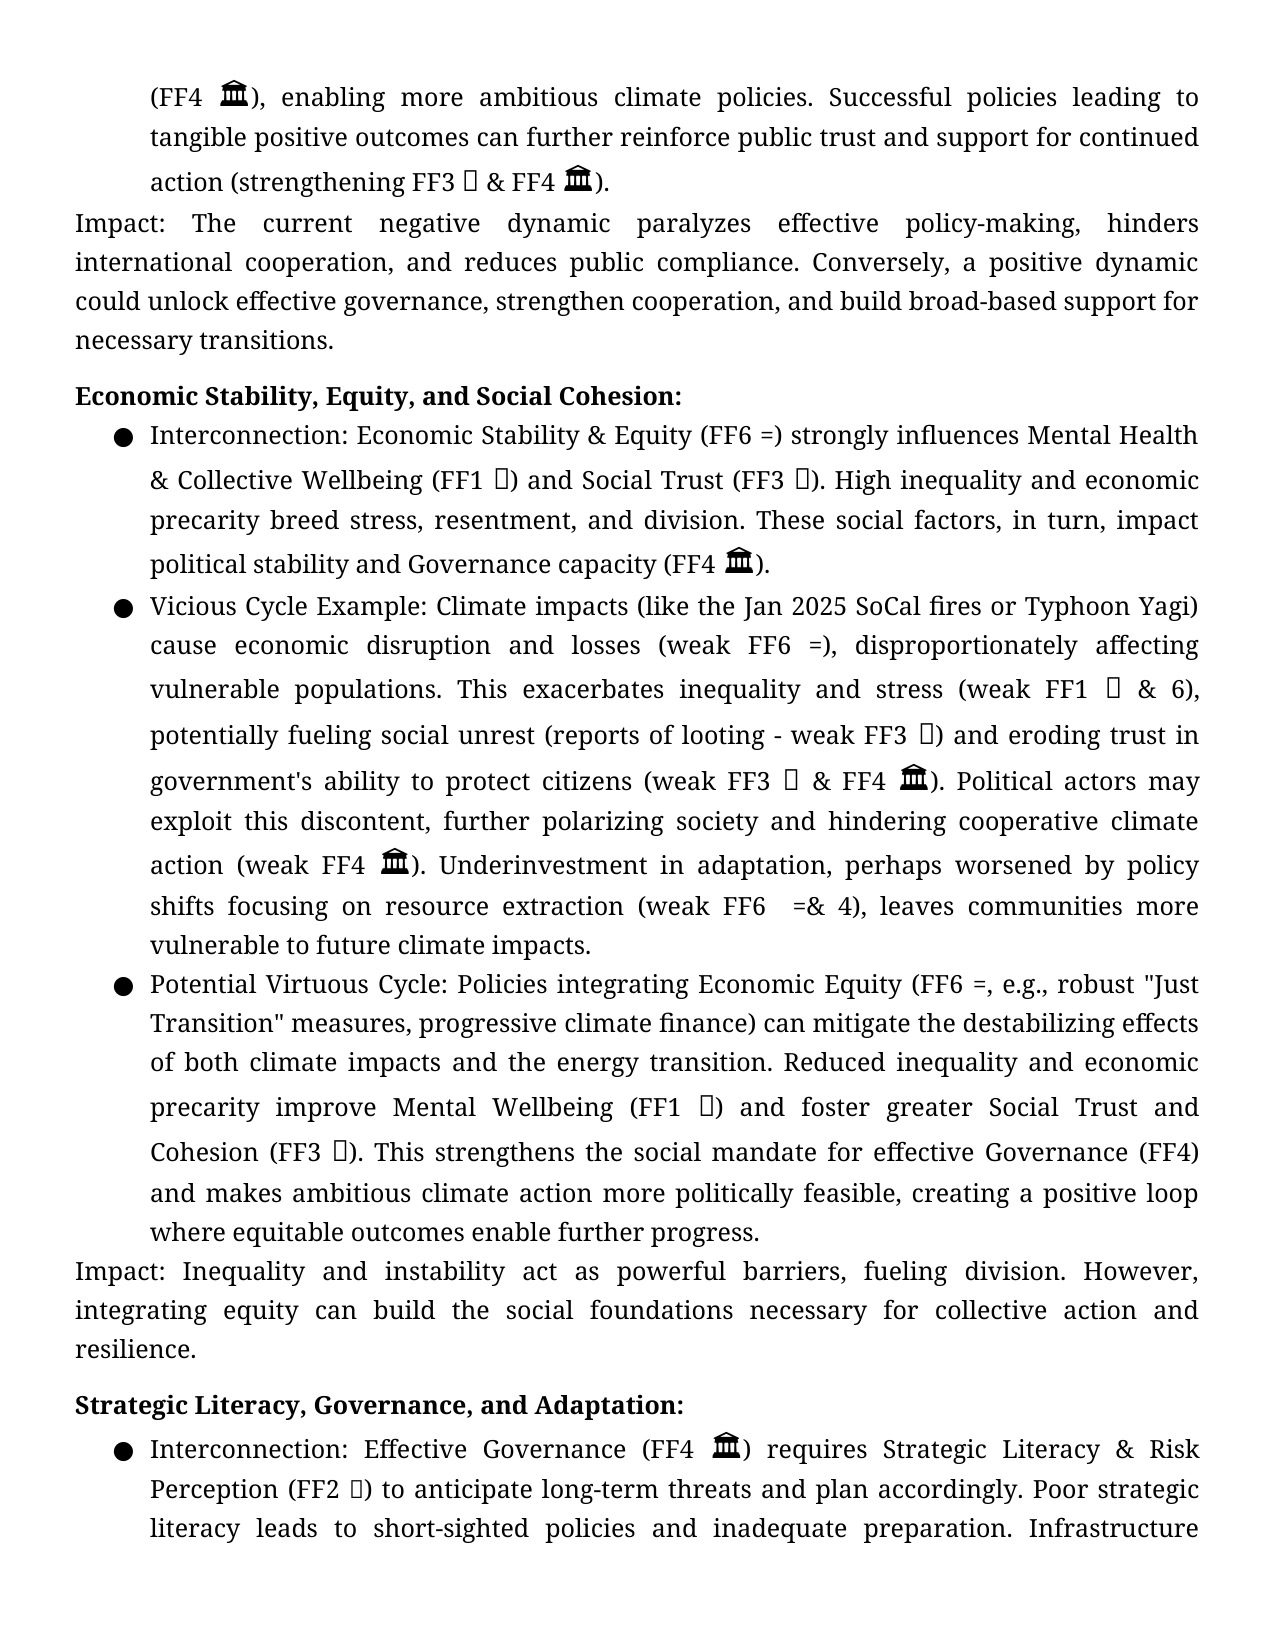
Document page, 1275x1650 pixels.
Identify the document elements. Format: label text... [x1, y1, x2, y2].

subtitle Economic Stability, Equity, and Social Cohesion: [75, 379, 1200, 413]
text Impact: Inequality and instability act as powerful barriers, fueling division. However, integrating equity can build the social foundations necessary for collective action and resilience. [75, 1254, 1200, 1366]
subtitle Strategic Literacy, Governance, and Adaptation: [75, 1388, 1200, 1422]
list Interconnection: Economic Stability & Equity (FF6 =) strongly influences Mental Health & Collective Wellbeing (FF1 🧠) and Social Trust (FF3 🤝). High inequality and economic precarity breed stress, resentment, and division. These social factors, in turn, impact political stability and Governance capacity (FF4 🏛️). [112, 418, 1200, 582]
list Potential Virtuous Cycle: Policies integrating Economic Equity (FF6 =, e.g., robust "Just Transition" measures, progressive climate finance) can mitigate the destabilizing effects of both climate impacts and the energy transition. Reduced inequality and economic precarity improve Mental Wellbeing (FF1 🧠) and foster greater Social Trust and Cohesion (FF3 🤝). This strengthens the social mandate for effective Governance (FF4) and makes ambitious climate action more politically feasible, creating a positive loop where equitable outcomes enable further progress. [112, 967, 1200, 1249]
text Impact: The current negative dynamic paralyzes effective policy-making, hinders international cooperation, and reduces public compliance. Conversely, a positive dynamic could unlock effective governance, strengthen cooperation, and build broad-based support for necessary transitions. [75, 205, 1200, 357]
list Vicious Cycle Example: Climate impacts (like the Jan 2025 SoCal fires or Typhoon Yagi) cause economic disruption and losses (weak FF6 =), disproportionately affecting vulnerable populations. This exacerbates inequality and stress (weak FF1 🧠 & 6), potentially fueling social unrest (reports of looting - weak FF3 🤝) and eroding trust in government's ability to protect citizens (weak FF3 🤝 & FF4 🏛️). Political actors may exploit this discontent, further polarizing society and hindering cooperative climate action (weak FF4 🏛️). Underinvestment in adaptation, perhaps worsened by policy shifts focusing on resource extraction (weak FF6 =& 4), leaves communities more vulnerable to future climate impacts. [112, 588, 1200, 962]
list (FF4 🏛️), enabling more ambitious climate policies. Successful policies leading to tangible positive outcomes can further reinforce public trust and support for continued action (strengthening FF3 🤝 & FF4 🏛️). [112, 75, 1200, 199]
list Interconnection: Effective Governance (FF4 🏛️) requires Strategic Literacy & Risk Perception (FF2 🔎) to anticipate long-term threats and plan accordingly. Poor strategic literacy leads to short-sighted policies and inadequate preparation. Infrastructure [112, 1427, 1200, 1545]
